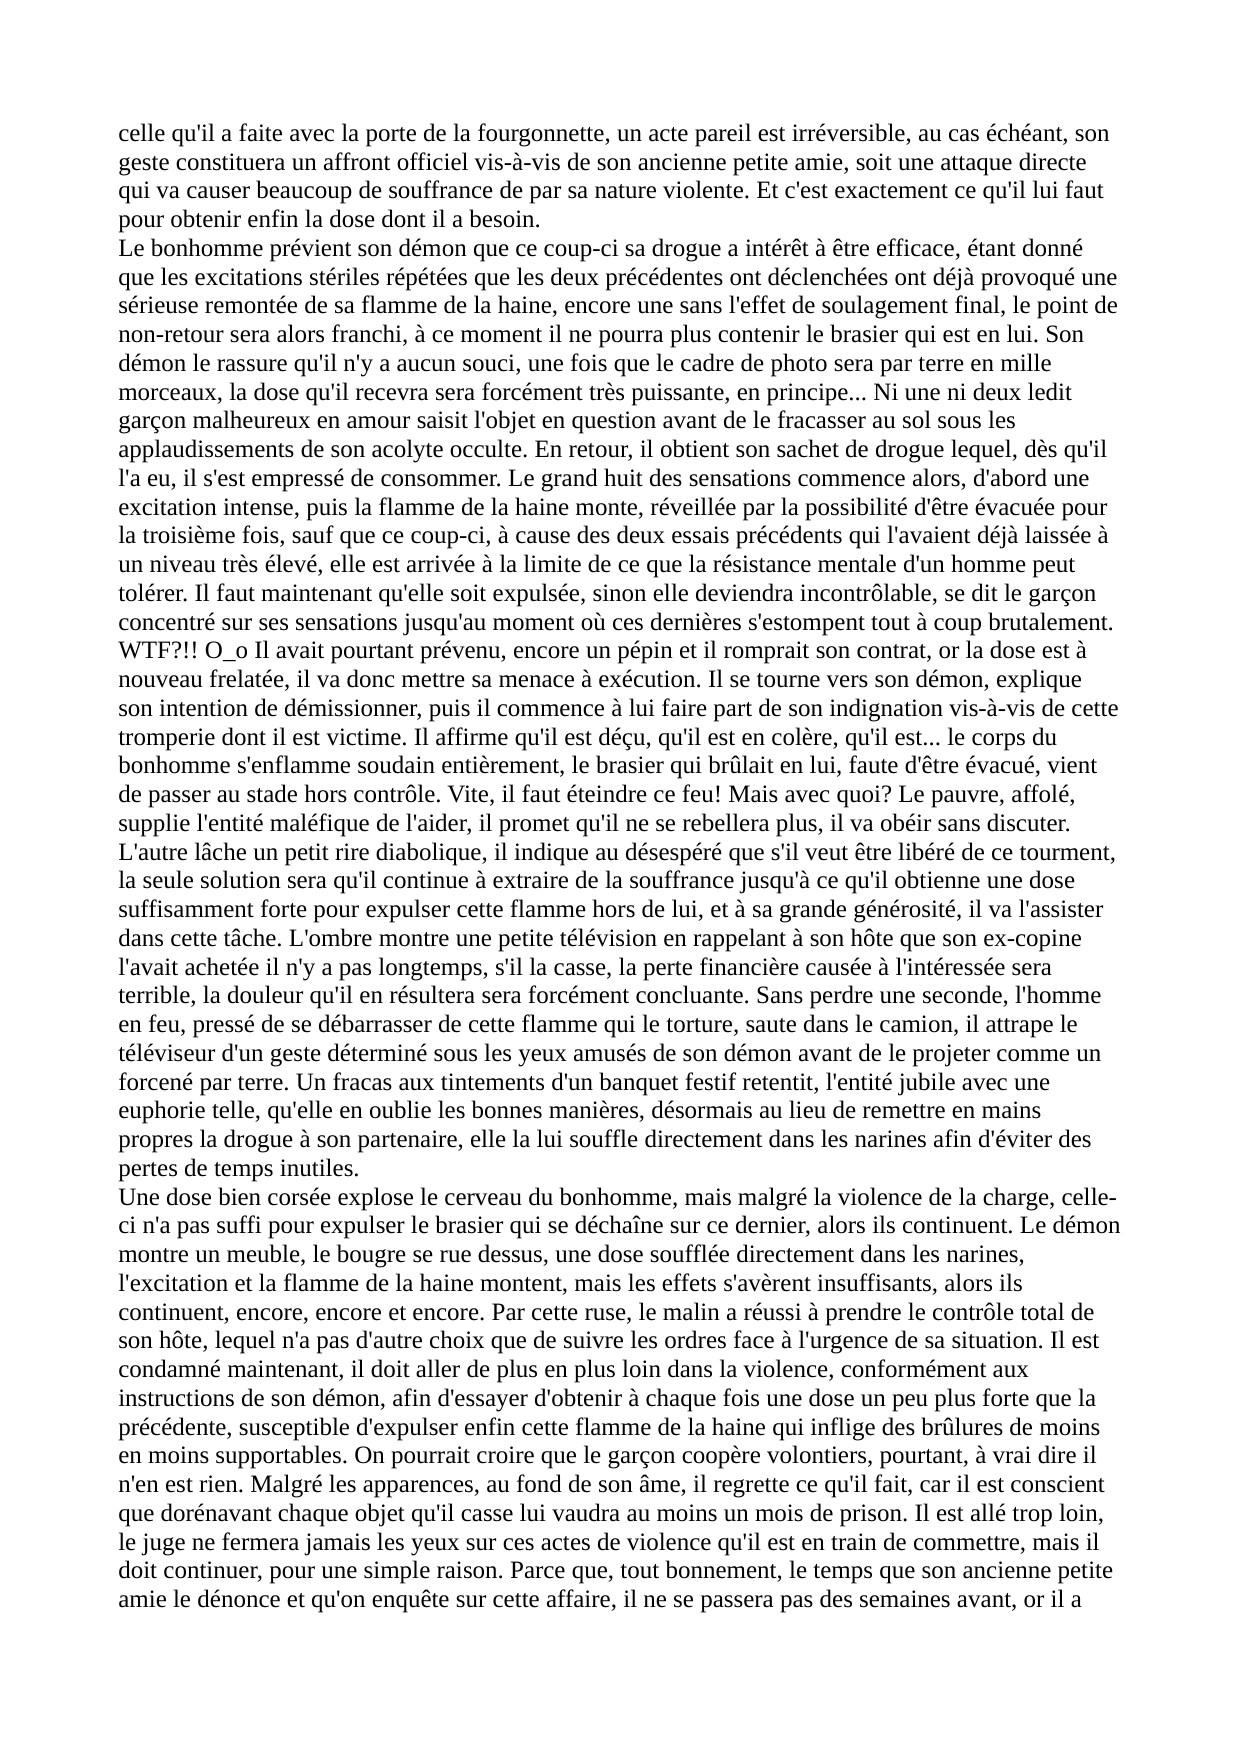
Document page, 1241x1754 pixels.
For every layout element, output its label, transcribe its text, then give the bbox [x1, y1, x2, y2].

text Le bonhomme prévient son démon que ce coup-ci sa drogue a intérêt à être efficace, étant donné que les excitations stériles répétées que les deux précédentes ont déclenchées ont déjà provoqué une sérieuse remontée de sa flamme de la haine, encore une sans l'effet de soulagement final, le point de non-retour sera alors franchi, à ce moment il ne pourra plus contenir le brasier qui est en lui. Son démon le rassure qu'il n'y a aucun souci, une fois que le cadre de photo sera par terre en mille morceaux, la dose qu'il recevra sera forcément très puissante, en principe... Ni une ni deux ledit garçon malheureux en amour saisit l'objet en question avant de le fracasser au sol sous les applaudissements de son acolyte occulte. En retour, il obtient son sachet de drogue lequel, dès qu'il l'a eu, il s'est empressé de consommer. Le grand huit des sensations commence alors, d'abord une excitation intense, puis la flamme de la haine monte, réveillée par la possibilité d'être évacuée pour la troisième fois, sauf que ce coup-ci, à cause des deux essais précédents qui l'avaient déjà laissée à un niveau très élevé, elle est arrivée à la limite de ce que la résistance mentale d'un homme peut tolérer. Il faut maintenant qu'elle soit expulsée, sinon elle deviendra incontrôlable, se dit le garçon concentré sur ses sensations jusqu'au moment où ces dernières s'estompent tout à coup brutalement. WTF?!! O_o Il avait pourtant prévenu, encore un pépin et il romprait son contrat, or la dose est à nouveau frelatée, il va donc mettre sa menace à exécution. Il se tourne vers son démon, explique son intention de démissionner, puis il commence à lui faire part de son indignation vis-à-vis de cette tromperie dont il est victime. Il affirme qu'il est déçu, qu'il est en colère, qu'il est... le corps du bonhomme s'enflamme soudain entièrement, le brasier qui brûlait en lui, faute d'être évacué, vient de passer au stade hors contrôle. Vite, il faut éteindre ce feu! Mais avec quoi? Le pauvre, affolé, supplie l'entité maléfique de l'aider, il promet qu'il ne se rebellera plus, il va obéir sans discuter. L'autre lâche un petit rire diabolique, il indique au désespéré que s'il veut être libéré de ce tourment, la seule solution sera qu'il continue à extraire de la souffrance jusqu'à ce qu'il obtienne une dose suffisamment forte pour expulser cette flamme hors de lui, et à sa grande générosité, il va l'assister dans cette tâche. L'ombre montre une petite télévision en rappelant à son hôte que son ex-copine l'avait achetée il n'y a pas longtemps, s'il la casse, la perte financière causée à l'intéressée sera terrible, la douleur qu'il en résultera sera forcément concluante. Sans perdre une seconde, l'homme en feu, pressé de se débarrasser de cette flamme qui le torture, saute dans le camion, il attrape le téléviseur d'un geste déterminé sous les yeux amusés de son démon avant de le projeter comme un forcené par terre. Un fracas aux tintements d'un banquet festif retentit, l'entité jubile avec une euphorie telle, qu'elle en oublie les bonnes manières, désormais au lieu de remettre en mains propres la drogue à son partenaire, elle la lui souffle directement dans les narines afin d'éviter des pertes de temps inutiles. [118, 233, 1122, 1182]
text Une dose bien corsée explose le cerveau du bonhomme, mais malgré la violence de la charge, celle-ci n'a pas suffi pour expulser le brasier qui se déchaîne sur ce dernier, alors ils continuent. Le démon montre un meuble, le bougre se rue dessus, une dose soufflée directement dans les narines, l'excitation et la flamme de la haine montent, mais les effets s'avèrent insuffisants, alors ils continuent, encore, encore et encore. Par cette ruse, le malin a réussi à prendre le contrôle total de son hôte, lequel n'a pas d'autre choix que de suivre les ordres face à l'urgence de sa situation. Il est condamné maintenant, il doit aller de plus en plus loin dans la violence, conformément aux instructions de son démon, afin d'essayer d'obtenir à chaque fois une dose un peu plus forte que la précédente, susceptible d'expulser enfin cette flamme de la haine qui inflige des brûlures de moins en moins supportables. On pourrait croire que le garçon coopère volontiers, pourtant, à vrai dire il n'en est rien. Malgré les apparences, au fond de son âme, il regrette ce qu'il fait, car il est conscient que dorénavant chaque objet qu'il casse lui vaudra au moins un mois de prison. Il est allé trop loin, le juge ne fermera jamais les yeux sur ces actes de violence qu'il est en train de commettre, mais il doit continuer, pour une simple raison. Parce que, tout bonnement, le temps que son ancienne petite amie le dénonce et qu'on enquête sur cette affaire, il ne se passera pas des semaines avant, or il a [118, 1182, 1122, 1613]
text celle qu'il a faite avec la porte de la fourgonnette, un acte pareil est irréversible, au cas échéant, son geste constituera un affront officiel vis-à-vis de son ancienne petite amie, soit une attaque directe qui va causer beaucoup de souffrance de par sa nature violente. Et c'est exactement ce qu'il lui faut pour obtenir enfin la dose dont il a besoin. [118, 118, 1122, 233]
